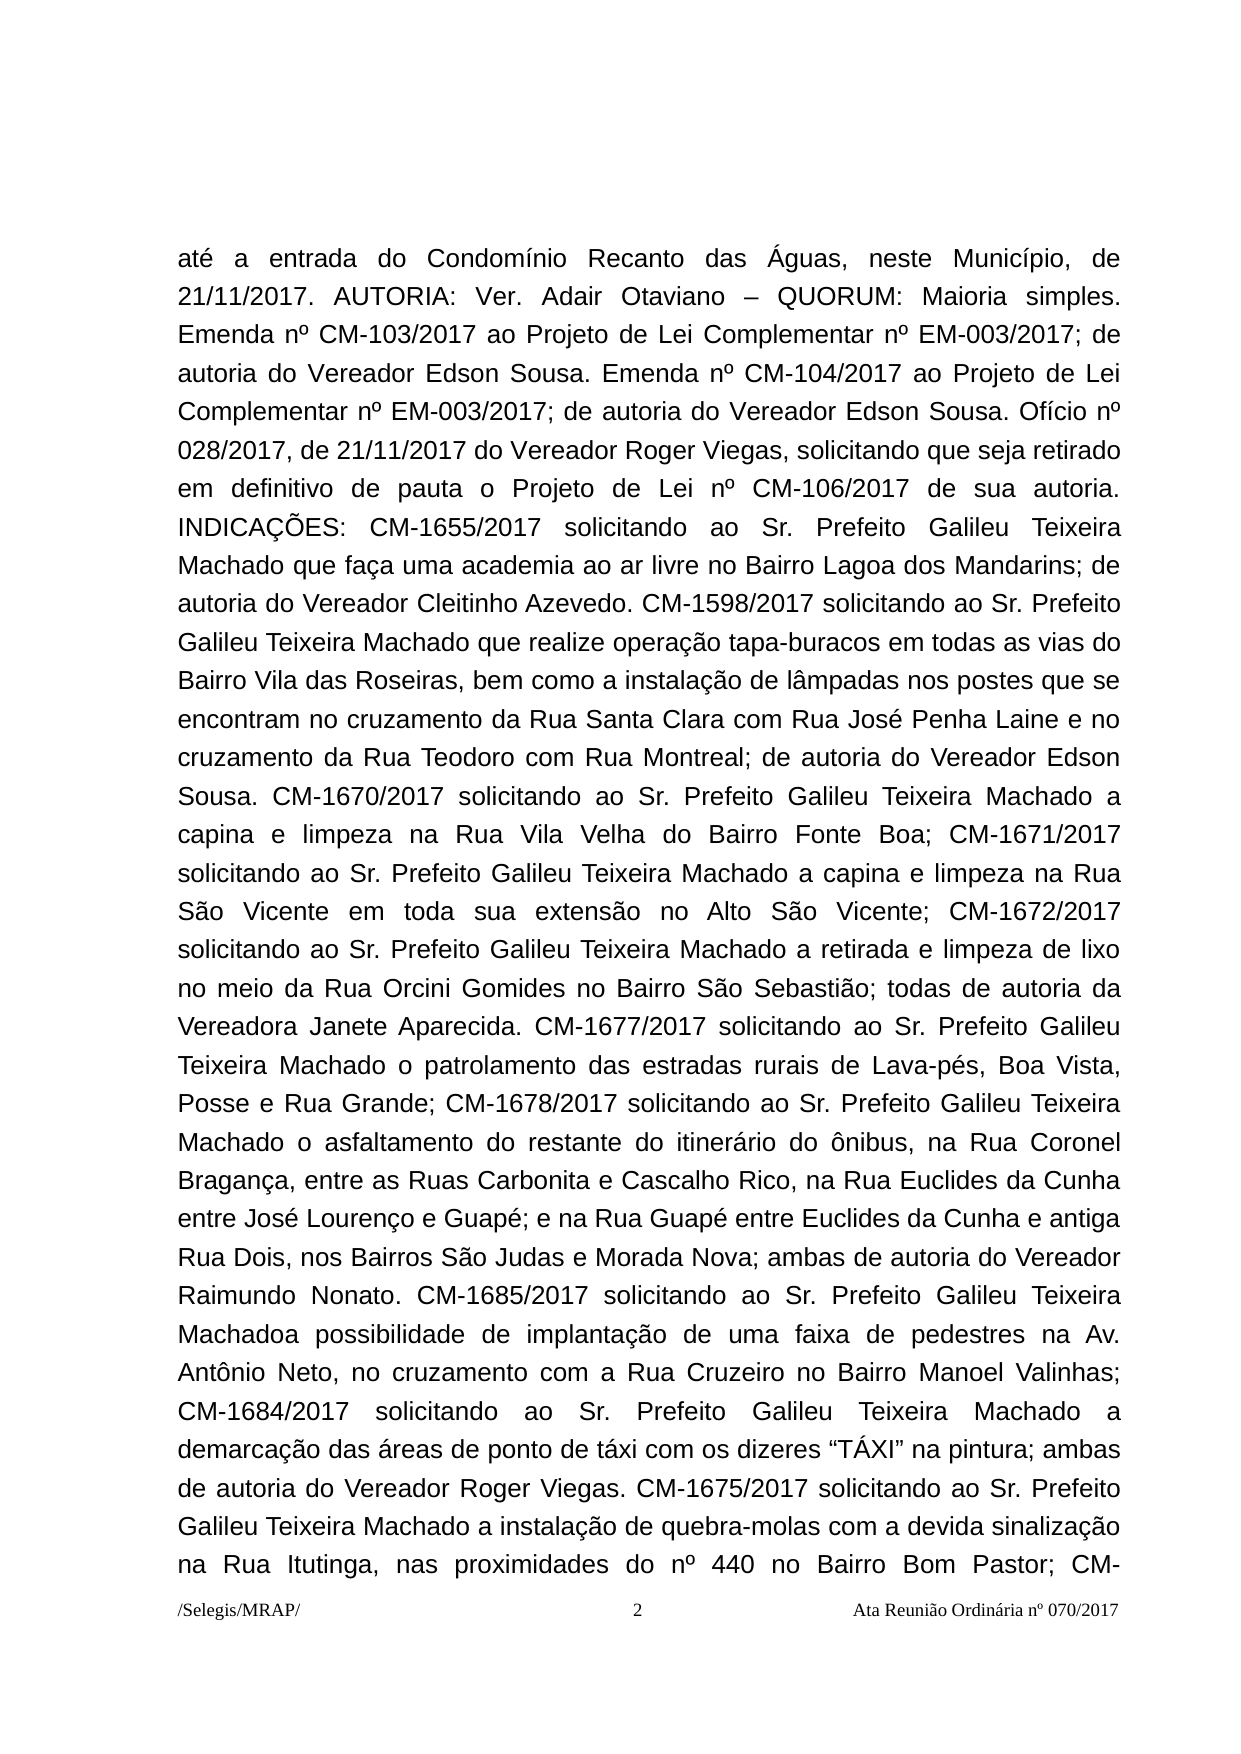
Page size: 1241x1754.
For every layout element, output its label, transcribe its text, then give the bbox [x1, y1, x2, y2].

text até a entrada do Condomínio Recanto das Águas, neste Município, de 21/11/2017. AUTORIA: Ver. Adair Otaviano – QUORUM: Maioria simples. Emenda nº CM-103/2017 ao Projeto de Lei Complementar nº EM-003/2017; de autoria do Vereador Edson Sousa. Emenda nº CM-104/2017 ao Projeto de Lei Complementar nº EM-003/2017; de autoria do Vereador Edson Sousa. Ofício nº 028/2017, de 21/11/2017 do Vereador Roger Viegas, solicitando que seja retirado em definitivo de pauta o Projeto de Lei nº CM-106/2017 de sua autoria. INDICAÇÕES: CM-1655/2017 solicitando ao Sr. Prefeito Galileu Teixeira Machado que faça uma academia ao ar livre no Bairro Lagoa dos Mandarins; de autoria do Vereador Cleitinho Azevedo. CM-1598/2017 solicitando ao Sr. Prefeito Galileu Teixeira Machado que realize operação tapa-buracos em todas as vias do Bairro Vila das Roseiras, bem como a instalação de lâmpadas nos postes que se encontram no cruzamento da Rua Santa Clara com Rua José Penha Laine e no cruzamento da Rua Teodoro com Rua Montreal; de autoria do Vereador Edson Sousa. CM-1670/2017 solicitando ao Sr. Prefeito Galileu Teixeira Machado a capina e limpeza na Rua Vila Velha do Bairro Fonte Boa; CM-1671/2017 solicitando ao Sr. Prefeito Galileu Teixeira Machado a capina e limpeza na Rua São Vicente em toda sua extensão no Alto São Vicente; CM-1672/2017 solicitando ao Sr. Prefeito Galileu Teixeira Machado a retirada e limpeza de lixo no meio da Rua Orcini Gomides no Bairro São Sebastião; todas de autoria da Vereadora Janete Aparecida. CM-1677/2017 solicitando ao Sr. Prefeito Galileu Teixeira Machado o patrolamento das estradas rurais de Lava-pés, Boa Vista, Posse e Rua Grande; CM-1678/2017 solicitando ao Sr. Prefeito Galileu Teixeira Machado o asfaltamento do restante do itinerário do ônibus, na Rua Coronel Bragança, entre as Ruas Carbonita e Cascalho Rico, na Rua Euclides da Cunha entre José Lourenço e Guapé; e na Rua Guapé entre Euclides da Cunha e antiga Rua Dois, nos Bairros São Judas e Morada Nova; ambas de autoria do Vereador Raimundo Nonato. CM-1685/2017 solicitando ao Sr. Prefeito Galileu Teixeira Machadoa possibilidade de implantação de uma faixa de pedestres na Av. Antônio Neto, no cruzamento com a Rua Cruzeiro no Bairro Manoel Valinhas; CM-1684/2017 solicitando ao Sr. Prefeito Galileu Teixeira Machado a demarcação das áreas de ponto de táxi com os dizeres “TÁXI” na pintura; ambas de autoria do Vereador Roger Viegas. CM-1675/2017 solicitando ao Sr. Prefeito Galileu Teixeira Machado a instalação de quebra-molas com a devida sinalização na Rua Itutinga, nas proximidades do nº 440 no Bairro Bom Pastor; CM- [177, 236, 1122, 1582]
